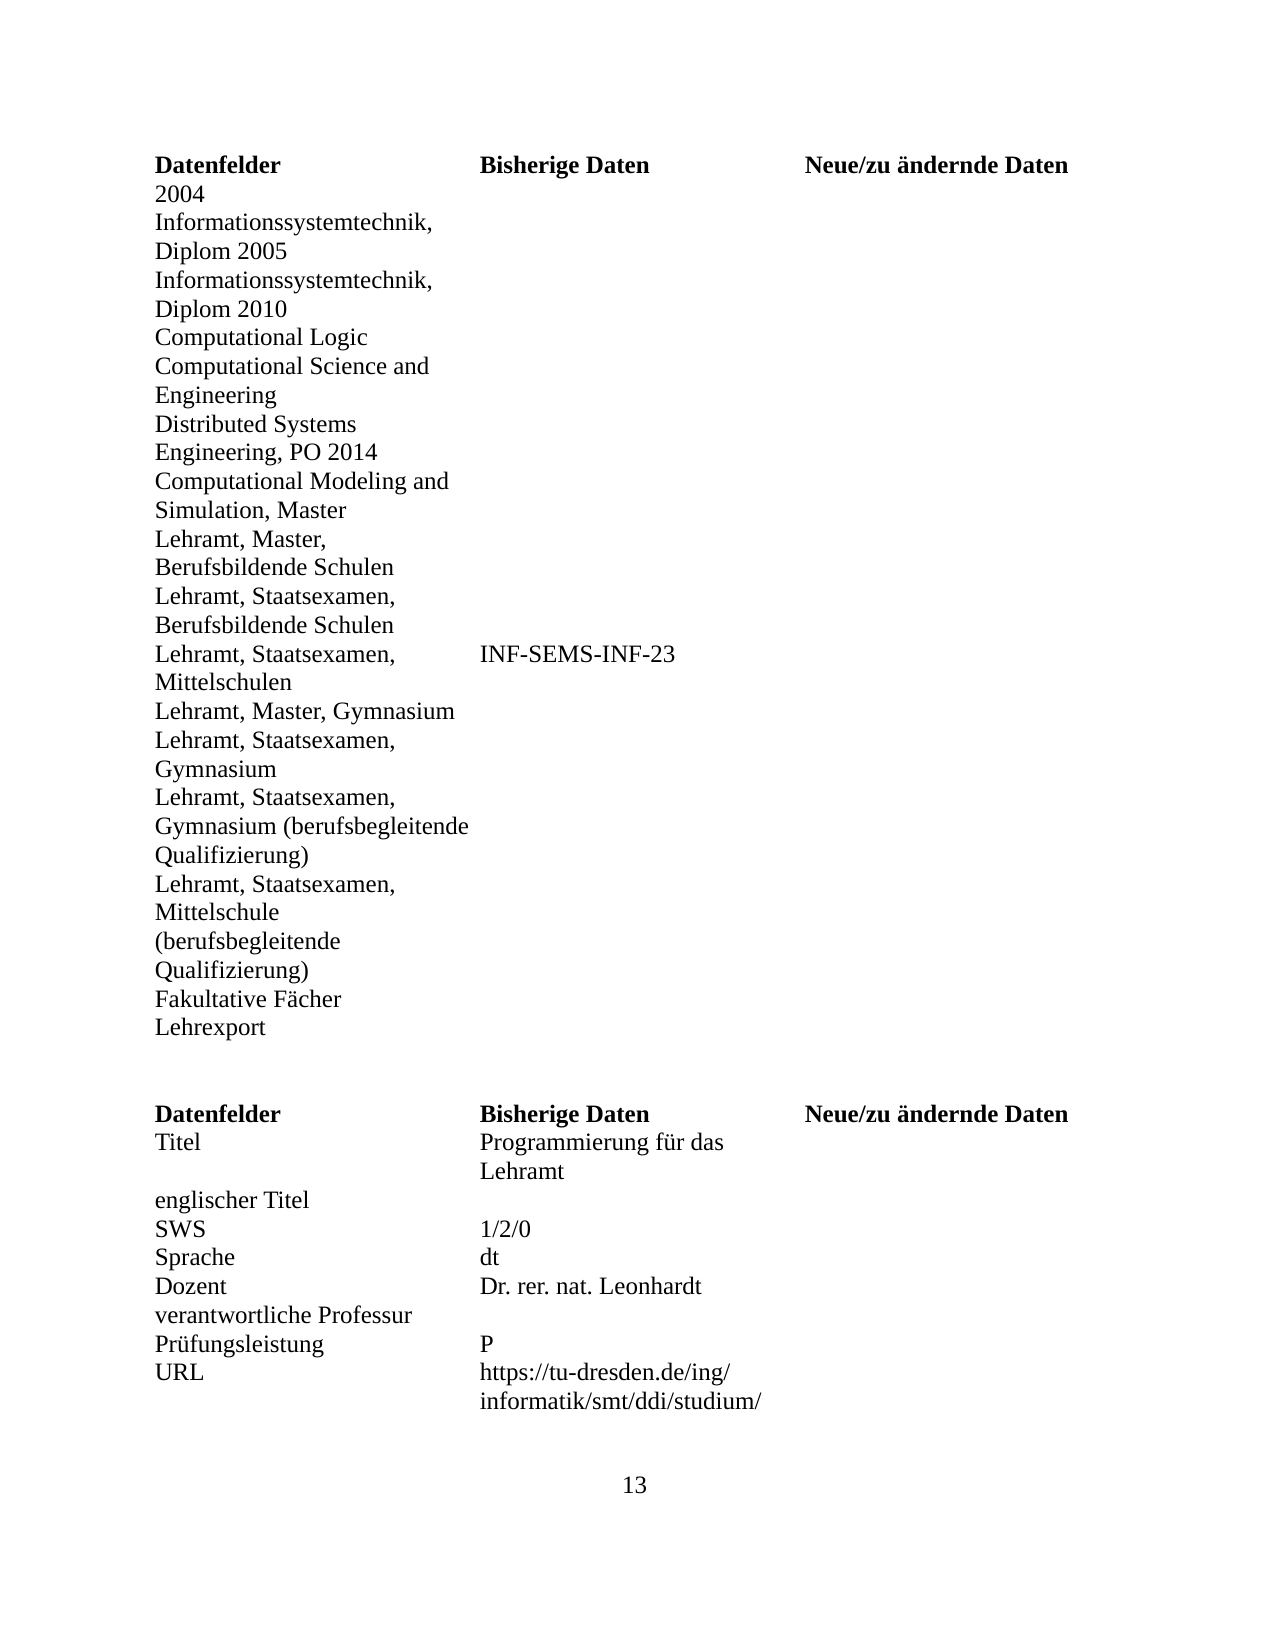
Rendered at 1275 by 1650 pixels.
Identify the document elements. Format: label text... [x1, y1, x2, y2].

table_cell [800, 1013, 1125, 1041]
table_cell Lehramt, Staatsexamen, Berufsbildende Schulen [150, 581, 475, 639]
table_cell [800, 1300, 1125, 1329]
table_cell Computational Logic [150, 323, 475, 351]
table_cell Programmierung für das Lehramt [475, 1128, 800, 1185]
table_cell [475, 725, 800, 782]
table_cell [800, 639, 1125, 696]
table_cell [475, 869, 800, 984]
table_cell Dr. rer. nat. Leonhardt [475, 1271, 800, 1300]
table_cell Fakultative Fächer [150, 984, 475, 1012]
table_cell Computational Science and Engineering [150, 351, 475, 409]
table_cell [800, 1358, 1125, 1415]
table_cell [800, 1329, 1125, 1357]
table_cell Computational Modeling and Simulation, Master [150, 466, 475, 524]
table_header Datenfelder [150, 1099, 475, 1127]
table_cell [475, 696, 800, 725]
table_cell Lehrexport [150, 1013, 475, 1041]
table_cell Lehramt, Staatsexamen, Gymnasium [150, 725, 475, 782]
table_cell INF-SEMS-INF-23 [475, 639, 800, 696]
table_cell URL [150, 1358, 475, 1415]
table_cell [800, 1185, 1125, 1214]
table_cell [800, 696, 1125, 725]
table_cell dt [475, 1243, 800, 1271]
table_cell [800, 725, 1125, 782]
table_cell [475, 466, 800, 524]
table_cell Lehramt, Staatsexamen, Mittelschule (berufsbegleitende Qualifizierung) [150, 869, 475, 984]
table_cell [800, 351, 1125, 409]
table_cell [475, 524, 800, 581]
table_cell [800, 1128, 1125, 1185]
table_header Neue/zu ändernde Daten [800, 1099, 1125, 1127]
table_cell [475, 351, 800, 409]
table_cell englischer Titel [150, 1185, 475, 1214]
table_cell [800, 323, 1125, 351]
table_cell SWS [150, 1214, 475, 1242]
table_cell Titel [150, 1128, 475, 1185]
table_cell [475, 1185, 800, 1214]
table_cell [475, 581, 800, 639]
table_cell Sprache [150, 1243, 475, 1271]
table_header Bisherige Daten [475, 150, 800, 179]
table_cell [475, 1300, 800, 1329]
table_cell [800, 984, 1125, 1012]
table_cell Lehramt, Staatsexamen, Mittelschulen [150, 639, 475, 696]
table_cell verantwortliche Professur [150, 1300, 475, 1329]
table_cell [475, 984, 800, 1012]
table_cell Lehramt, Master, Gymnasium [150, 696, 475, 725]
table_header Datenfelder [150, 150, 475, 179]
table_cell 2004 [150, 179, 475, 207]
table_cell [800, 409, 1125, 466]
table_cell [800, 1243, 1125, 1271]
table_cell 1/2/0 [475, 1214, 800, 1242]
table_cell Prüfungsleistung [150, 1329, 475, 1357]
table_cell [800, 524, 1125, 581]
table_cell [475, 323, 800, 351]
table_cell Lehramt, Staatsexamen, Gymnasium (berufsbegleitende Qualifizierung) [150, 783, 475, 869]
table_cell [800, 208, 1125, 265]
table_cell [475, 265, 800, 322]
table_cell Lehramt, Master, Berufsbildende Schulen [150, 524, 475, 581]
table_cell Informationssystemtechnik, Diplom 2005 [150, 208, 475, 265]
table_cell [475, 208, 800, 265]
table_cell [800, 869, 1125, 984]
table_cell Informationssystemtechnik, Diplom 2010 [150, 265, 475, 322]
table_cell [800, 1214, 1125, 1242]
table_header Neue/zu ändernde Daten [800, 150, 1125, 179]
table_cell [475, 1013, 800, 1041]
table_cell [800, 466, 1125, 524]
table_cell P [475, 1329, 800, 1357]
table_cell [800, 179, 1125, 207]
table_cell Dozent [150, 1271, 475, 1300]
table_cell [800, 1271, 1125, 1300]
table_header Bisherige Daten [475, 1099, 800, 1127]
table_cell https://tu-dresden.de/ing/informatik/smt/ddi/studium/ [475, 1358, 800, 1415]
table_cell Distributed Systems Engineering, PO 2014 [150, 409, 475, 466]
table_cell [475, 783, 800, 869]
table_cell [475, 409, 800, 466]
table_cell [800, 581, 1125, 639]
table_cell [800, 783, 1125, 869]
table_cell [800, 265, 1125, 322]
table_cell [475, 179, 800, 207]
